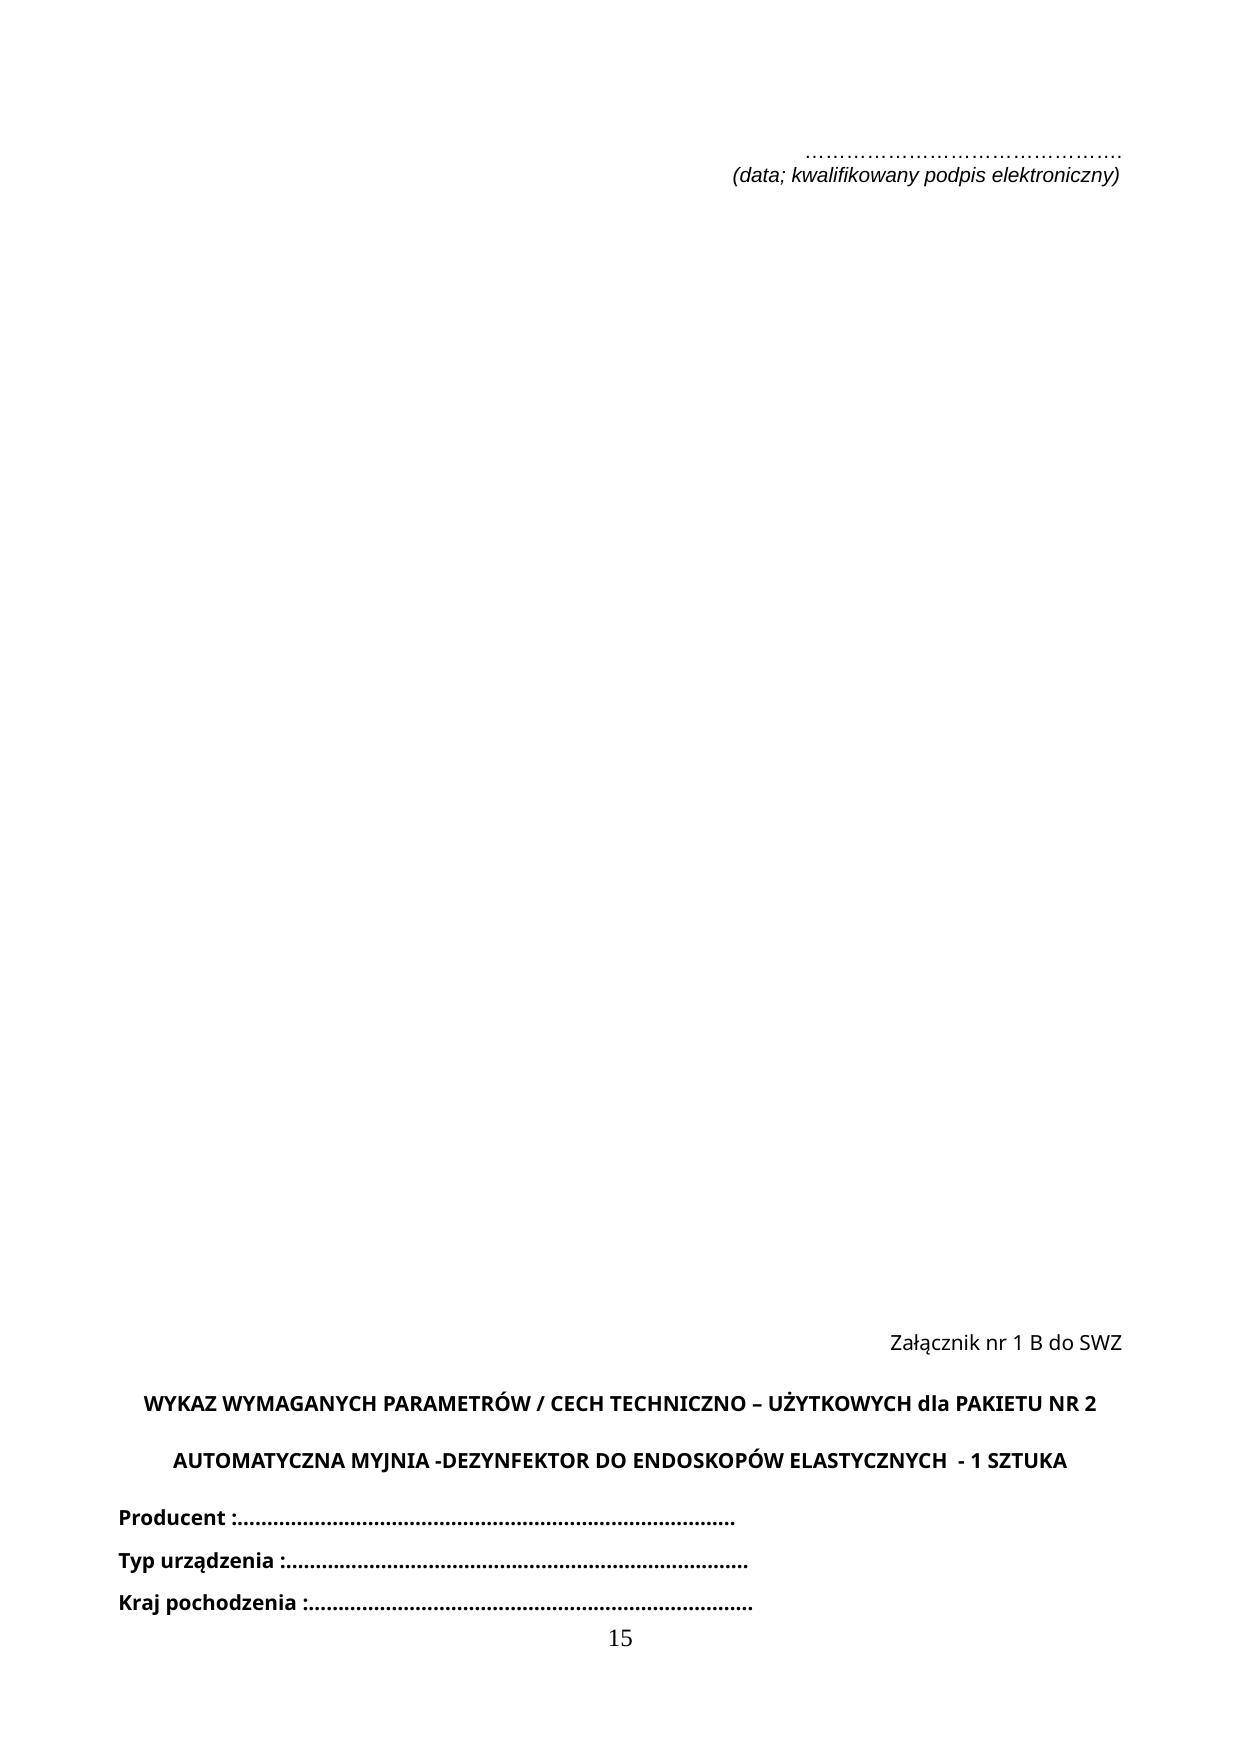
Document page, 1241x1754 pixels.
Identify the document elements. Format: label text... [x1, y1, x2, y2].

text Kraj pochodzenia :………………………………………………………………… [118, 1588, 1122, 1617]
text Załącznik nr 1 B do SWZ [118, 1328, 1122, 1356]
text (data; kwalifikowany podpis elektroniczny) [118, 163, 1122, 187]
text ………………………………………. [118, 139, 1122, 163]
text WYKAZ WYMAGANYCH PARAMETRÓW / CECH TECHNICZNO – UŻYTKOWYCH dla PAKIETU NR 2 [118, 1389, 1122, 1418]
text AUTOMATYCZNA MYJNIA -DEZYNFEKTOR DO ENDOSKOPÓW ELASTYCZNYCH - 1 SZTUKA [118, 1446, 1122, 1475]
text Typ urządzenia :…………………………………………………………………… [118, 1546, 1122, 1574]
text Producent :………………………………………………………………………… [118, 1503, 1122, 1532]
